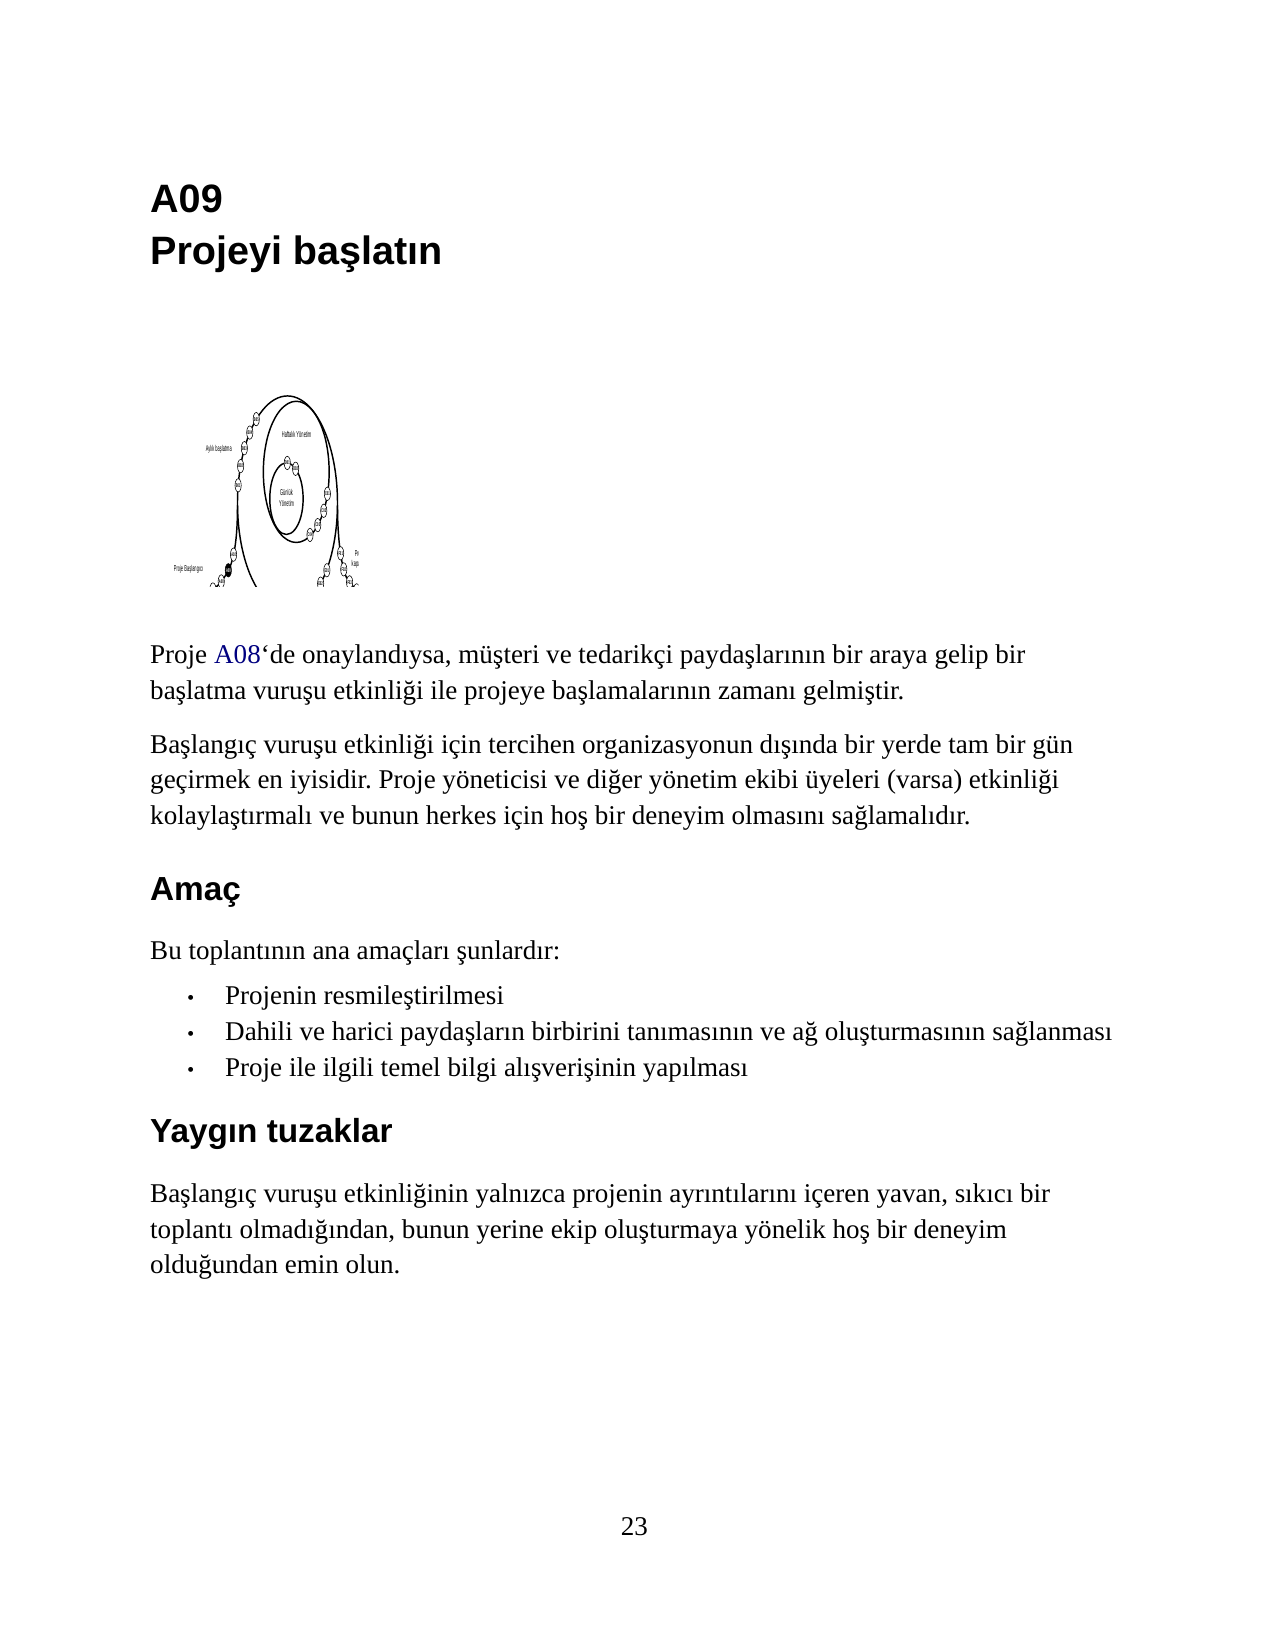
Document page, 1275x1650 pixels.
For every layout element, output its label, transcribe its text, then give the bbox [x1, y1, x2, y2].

list Proje ile ilgili temel bilgi alışverişinin yapılması [187, 1051, 1125, 1082]
subtitle Yaygın tuzaklar [150, 1111, 1125, 1150]
text Başlangıç vuruşu etkinliğinin yalnızca projenin ayrıntılarını içeren yavan, sıkıcı bir toplantı olmadığından, bunun yerine ekip oluşturmaya yönelik hoş bir deneyim olduğundan emin olun. [150, 1177, 1125, 1279]
subtitle A09 Projeyi başlatın [150, 175, 1125, 273]
list Dahili ve harici paydaşların birbirini tanımasının ve ağ oluşturmasının sağlanması [187, 1015, 1125, 1046]
subtitle Amaç [150, 869, 1125, 907]
text Proje A08‘de onaylandıysa, müşteri ve tedarikçi paydaşlarının bir araya gelip bir başlatma vuruşu etkinliği ile projeye başlamalarının zamanı gelmiştir. [150, 638, 1125, 705]
text Başlangıç vuruşu etkinliği için tercihen organizasyonun dışında bir yerde tam bir gün geçirmek en iyisidir. Proje yöneticisi ve diğer yönetim ekibi üyeleri (varsa) etkinliği kolaylaştırmalı ve bunun herkes için hoş bir deneyim olmasını sağlamalıdır. [150, 728, 1125, 830]
list Projenin resmileştirilmesi [187, 979, 1125, 1010]
text Bu toplantının ana amaçları şunlardır: [150, 934, 1125, 966]
